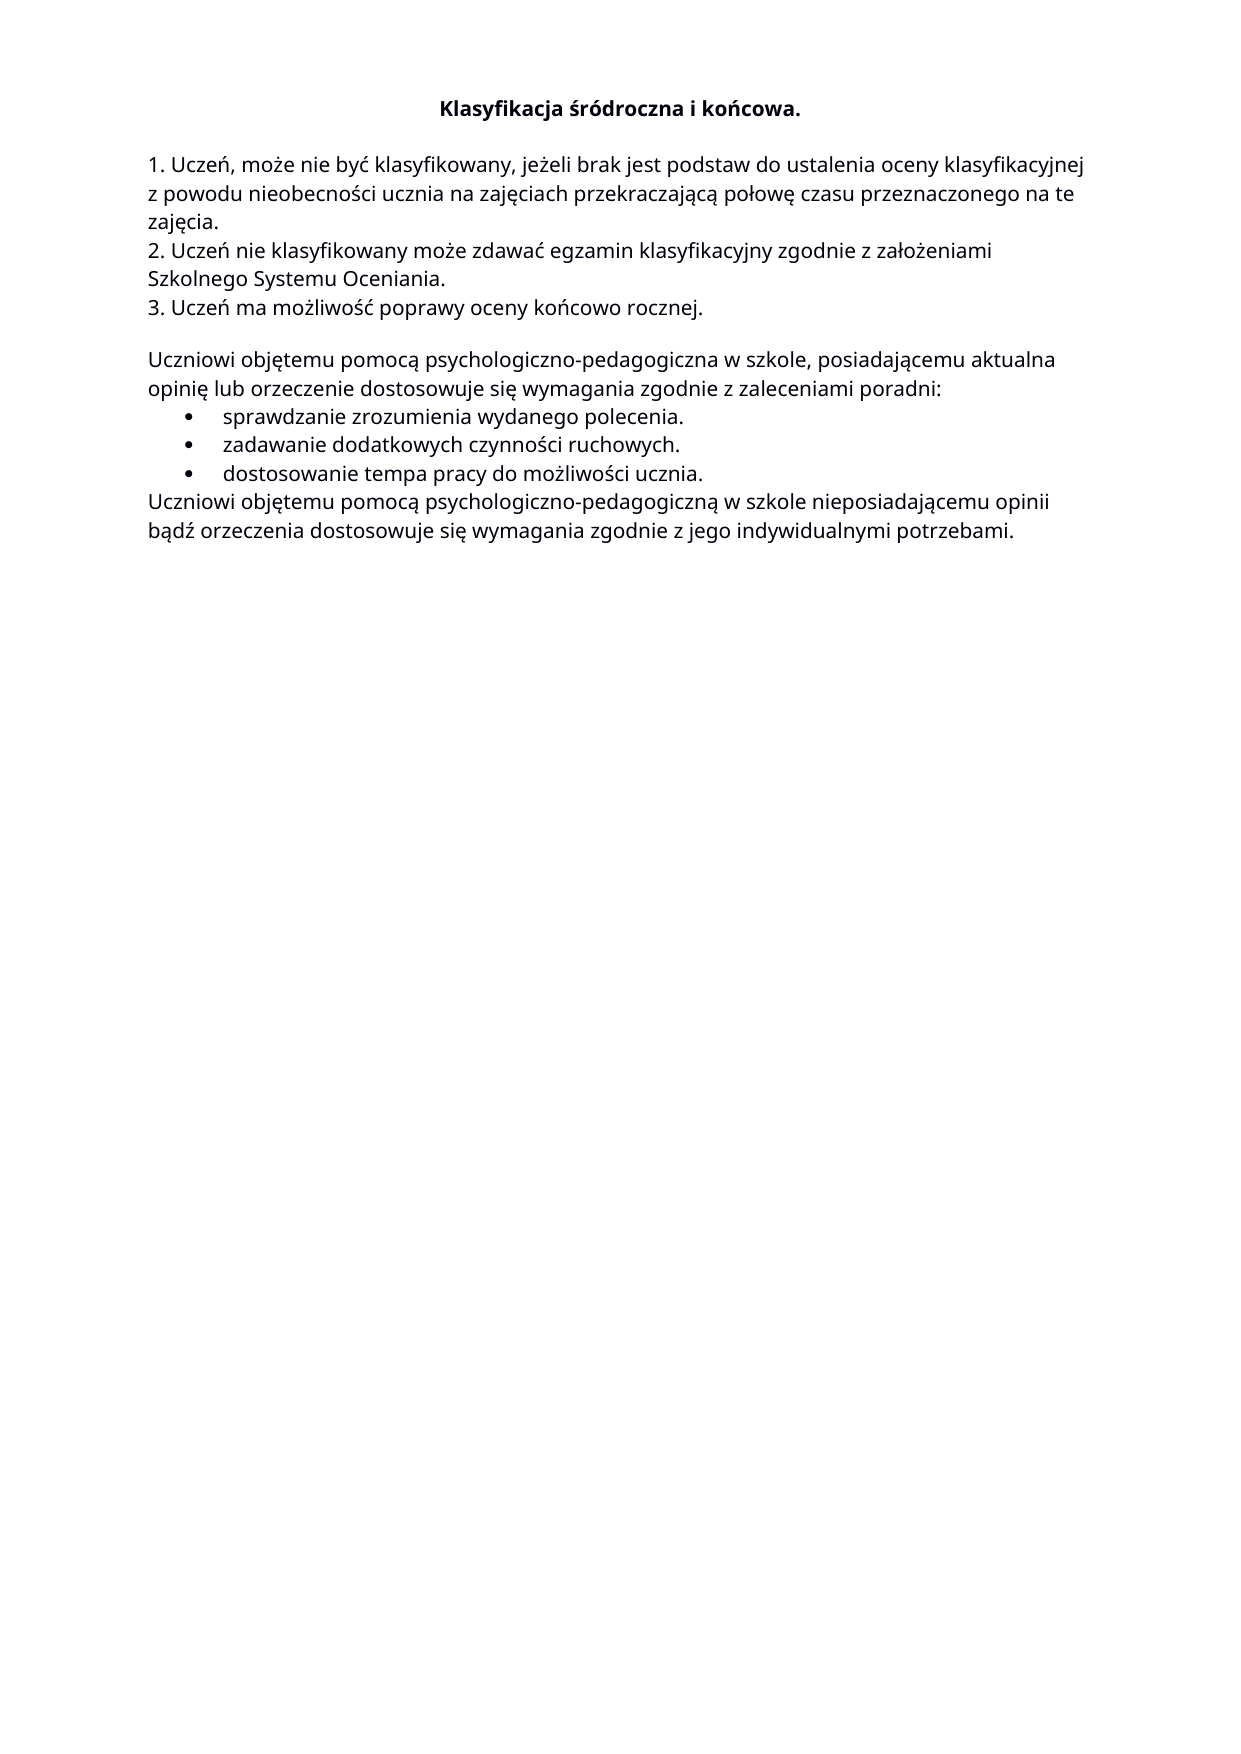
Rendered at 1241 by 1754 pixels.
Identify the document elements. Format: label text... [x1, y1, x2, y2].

text 1. Uczeń, może nie być klasyfikowany, jeżeli brak jest podstaw do ustalenia oceny klasyfikacyjnej z powodu nieobecności ucznia na zajęciach przekraczającą połowę czasu przeznaczonego na te zajęcia. [148, 151, 1093, 236]
text Klasyfikacja śródroczna i końcowa. [148, 94, 1093, 122]
list sprawdzanie zrozumienia wydanego polecenia. [185, 402, 1072, 431]
text Uczniowi objętemu pomocą psychologiczno-pedagogiczną w szkole nieposiadającemu opinii bądź orzeczenia dostosowuje się wymagania zgodnie z jego indywidualnymi potrzebami. [148, 487, 1072, 544]
text 2. Uczeń nie klasyfikowany może zdawać egzamin klasyfikacyjny zgodnie z założeniami Szkolnego Systemu Oceniania. [148, 236, 1072, 293]
text Uczniowi objętemu pomocą psychologiczno-pedagogiczna w szkole, posiadającemu aktualna opinię lub orzeczenie dostosowuje się wymagania zgodnie z zaleceniami poradni: [148, 345, 1072, 402]
list zadawanie dodatkowych czynności ruchowych. [185, 431, 1072, 459]
text 3. Uczeń ma możliwość poprawy oceny końcowo rocznej. [148, 293, 1072, 321]
list dostosowanie tempa pracy do możliwości ucznia. [185, 459, 1072, 487]
